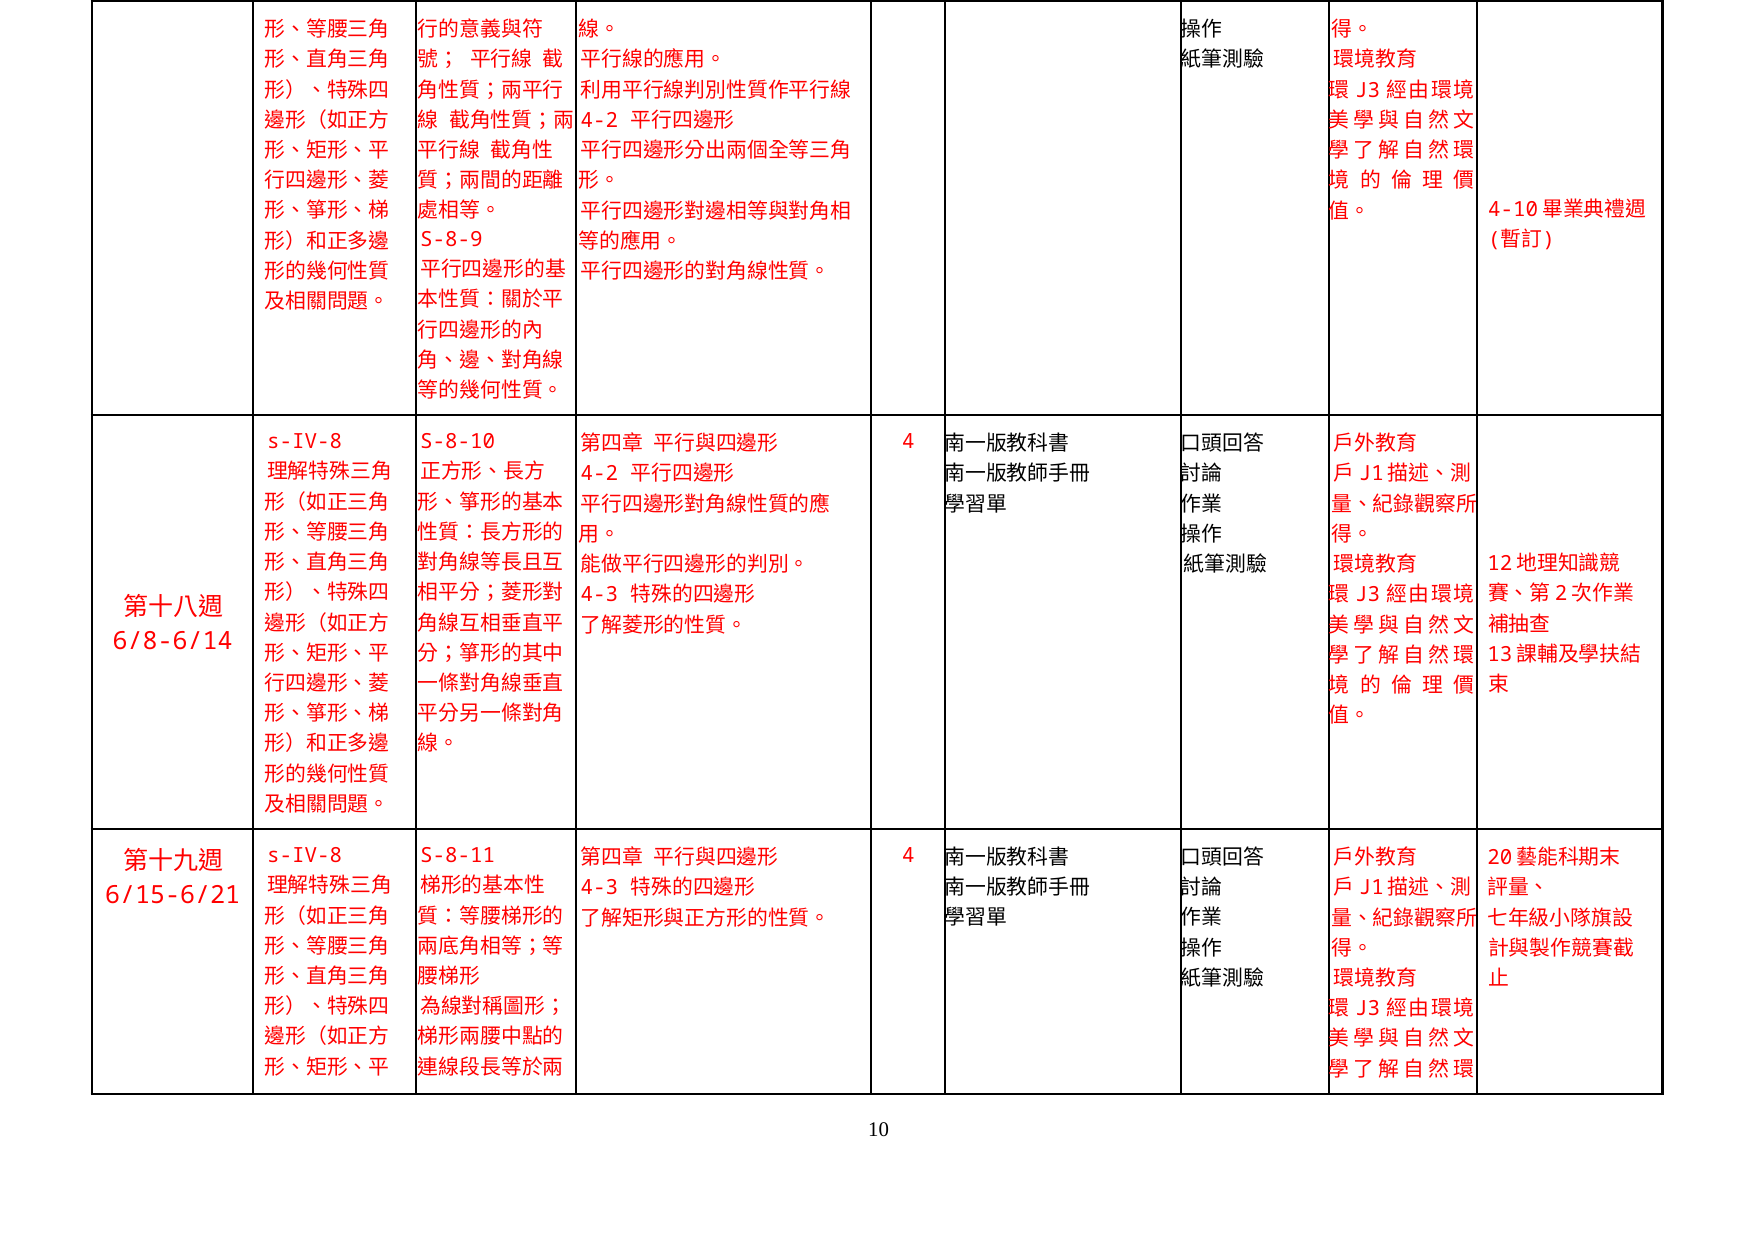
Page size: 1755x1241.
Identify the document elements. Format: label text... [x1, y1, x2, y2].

table_cell 戶外教育 戶J1描述、測量、紀錄觀察所得。 環境教育 環J3經由環境美學與自然文學了解自然環 [1330, 830, 1476, 1092]
table_cell s-IV-8 理解特殊三角形（如正三角形、等腰三角形、直角三角形）、特殊四邊形（如正方形、矩形、平 [254, 830, 415, 1092]
table_cell 4 [872, 830, 944, 1092]
table_cell S-8-10 正方形、長方形、箏形的基本性質：長方形的對角線等長且互相平分；菱形對角線互相垂直平分；箏形的其中一條對角線垂直平分另一條對角線。 [417, 416, 575, 828]
table_cell [946, 2, 1180, 414]
table_cell 4 [872, 416, 944, 828]
table_cell 行的意義與符號； 平行線 截角性質；兩平行線 截角性質；兩平行線 截角性質；兩間的距離處相等。 S-8-9 平行四邊形的基本性質：關於平行四邊形的內角、邊、對角線等的幾何性質。 [417, 2, 575, 414]
table_cell 20藝能科期末 評量、 七年級小隊旗設計與製作競賽截止 [1478, 830, 1661, 1092]
table_cell S-8-11 梯形的基本性質：等腰梯形的兩底角相等；等腰梯形 為線對稱圖形；梯形兩腰中點的連線段長等於兩 [417, 830, 575, 1092]
table_cell s-IV-8 理解特殊三角形（如正三角形、等腰三角形、直角三角形）、特殊四邊形（如正方形、矩形、平行四邊形、菱形、箏形、梯形）和正多邊形的幾何性質及相關問題。 [254, 416, 415, 828]
table_cell 第四章 平行與四邊形 4-2 平行四邊形 平行四邊形對角線性質的應用。 能做平行四邊形的判別。 4-3 特殊的四邊形 了解菱形的性質。 [577, 416, 870, 828]
table_cell 操作 紙筆測驗 [1182, 2, 1328, 414]
table_cell 線。 平行線的應用。 利用平行線判別性質作平行線 4-2 平行四邊形 平行四邊形分出兩個全等三角形。 平行四邊形對邊相等與對角相等的應用。 平行四邊形的對角線性質。 [577, 2, 870, 414]
table_cell 南一版教科書 南一版教師手冊 學習單 [946, 416, 1180, 828]
table_cell 口頭回答 討論 作業 操作 紙筆測驗 [1182, 416, 1328, 828]
table_cell 4-10畢業典禮週(暫訂) [1478, 2, 1661, 414]
table_cell [872, 2, 944, 414]
table_cell 得。 環境教育 環J3經由環境美學與自然文學了解自然環境的倫理價值。 [1330, 2, 1476, 414]
table_cell 第十九週6/15-6/21 [93, 830, 252, 1092]
table_cell [93, 2, 252, 414]
table_cell 戶外教育 戶J1描述、測量、紀錄觀察所得。 環境教育 環J3經由環境美學與自然文學了解自然環境的倫理價值。 [1330, 416, 1476, 828]
table_cell 12地理知識競賽、第2次作業補抽查 13課輔及學扶結束 [1478, 416, 1661, 828]
table_cell 口頭回答 討論 作業 操作 紙筆測驗 [1182, 830, 1328, 1092]
table_cell 南一版教科書 南一版教師手冊 學習單 [946, 830, 1180, 1092]
table_cell 第四章 平行與四邊形 4-3 特殊的四邊形 了解矩形與正方形的性質。 [577, 830, 870, 1092]
table_cell 形、等腰三角形、直角三角形）、特殊四邊形（如正方形、矩形、平行四邊形、菱形、箏形、梯形）和正多邊形的幾何性質及相關問題。 [254, 2, 415, 414]
table_cell 第十八週6/8-6/14 [93, 416, 252, 828]
